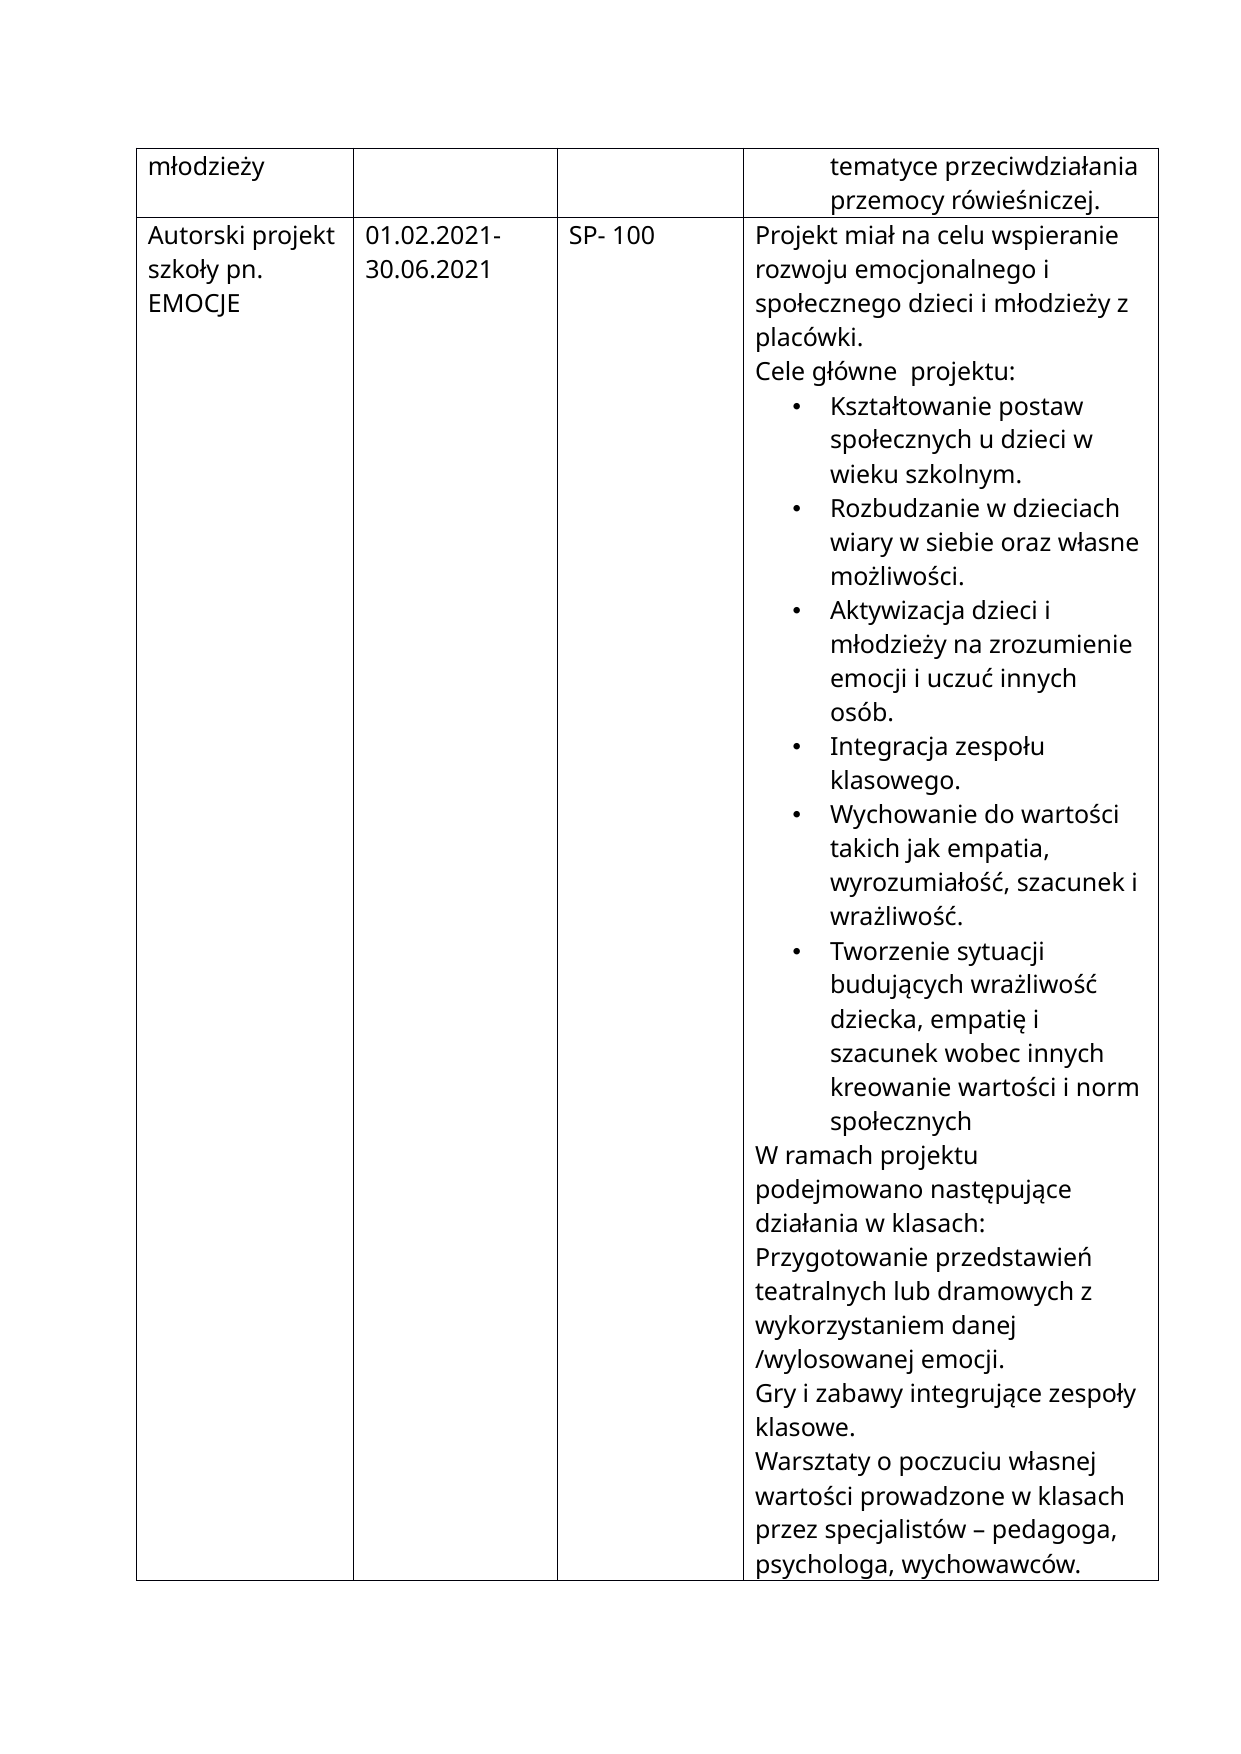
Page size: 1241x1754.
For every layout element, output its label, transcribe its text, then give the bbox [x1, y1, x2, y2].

table_cell [354, 149, 557, 217]
table_cell SP- 100 [558, 218, 743, 1580]
table_cell [558, 149, 743, 217]
table_cell Projekt miał na celu wspieranie rozwoju emocjonalnego i społecznego dzieci i młodzieży z placówki. Cele główne projektu: Kształtowanie postaw społecznych u dzieci w wieku szkolnym. Rozbudzanie w dzieciach wiary w siebie oraz własne możliwości. Aktywizacja dzieci i młodzieży na zrozumienie emocji i uczuć innych osób. Integracja zespołu klasowego. Wychowanie do wartości takich jak empatia, wyrozumiałość, szacunek i wrażliwość. Tworzenie sytuacji budujących wrażliwość dziecka, empatię i szacunek wobec innych kreowanie wartości i norm społecznych W ramach projektu podejmowano następujące działania w klasach: Przygotowanie przedstawień teatralnych lub dramowych z wykorzystaniem danej /wylosowanej emocji. Gry i zabawy integrujące zespoły klasowe. Warsztaty o poczuciu własnej wartości prowadzone w klasach przez specjalistów – pedagoga, psychologa, wychowawców. [744, 218, 1158, 1580]
table_cell Autorski projekt szkoły pn. EMOCJE [137, 218, 353, 1580]
table_cell 01.02.2021-30.06.2021 [354, 218, 557, 1580]
table_cell młodzieży [137, 149, 353, 217]
table_cell tematyce przeciwdziałania przemocy rówieśniczej. [744, 149, 1158, 217]
